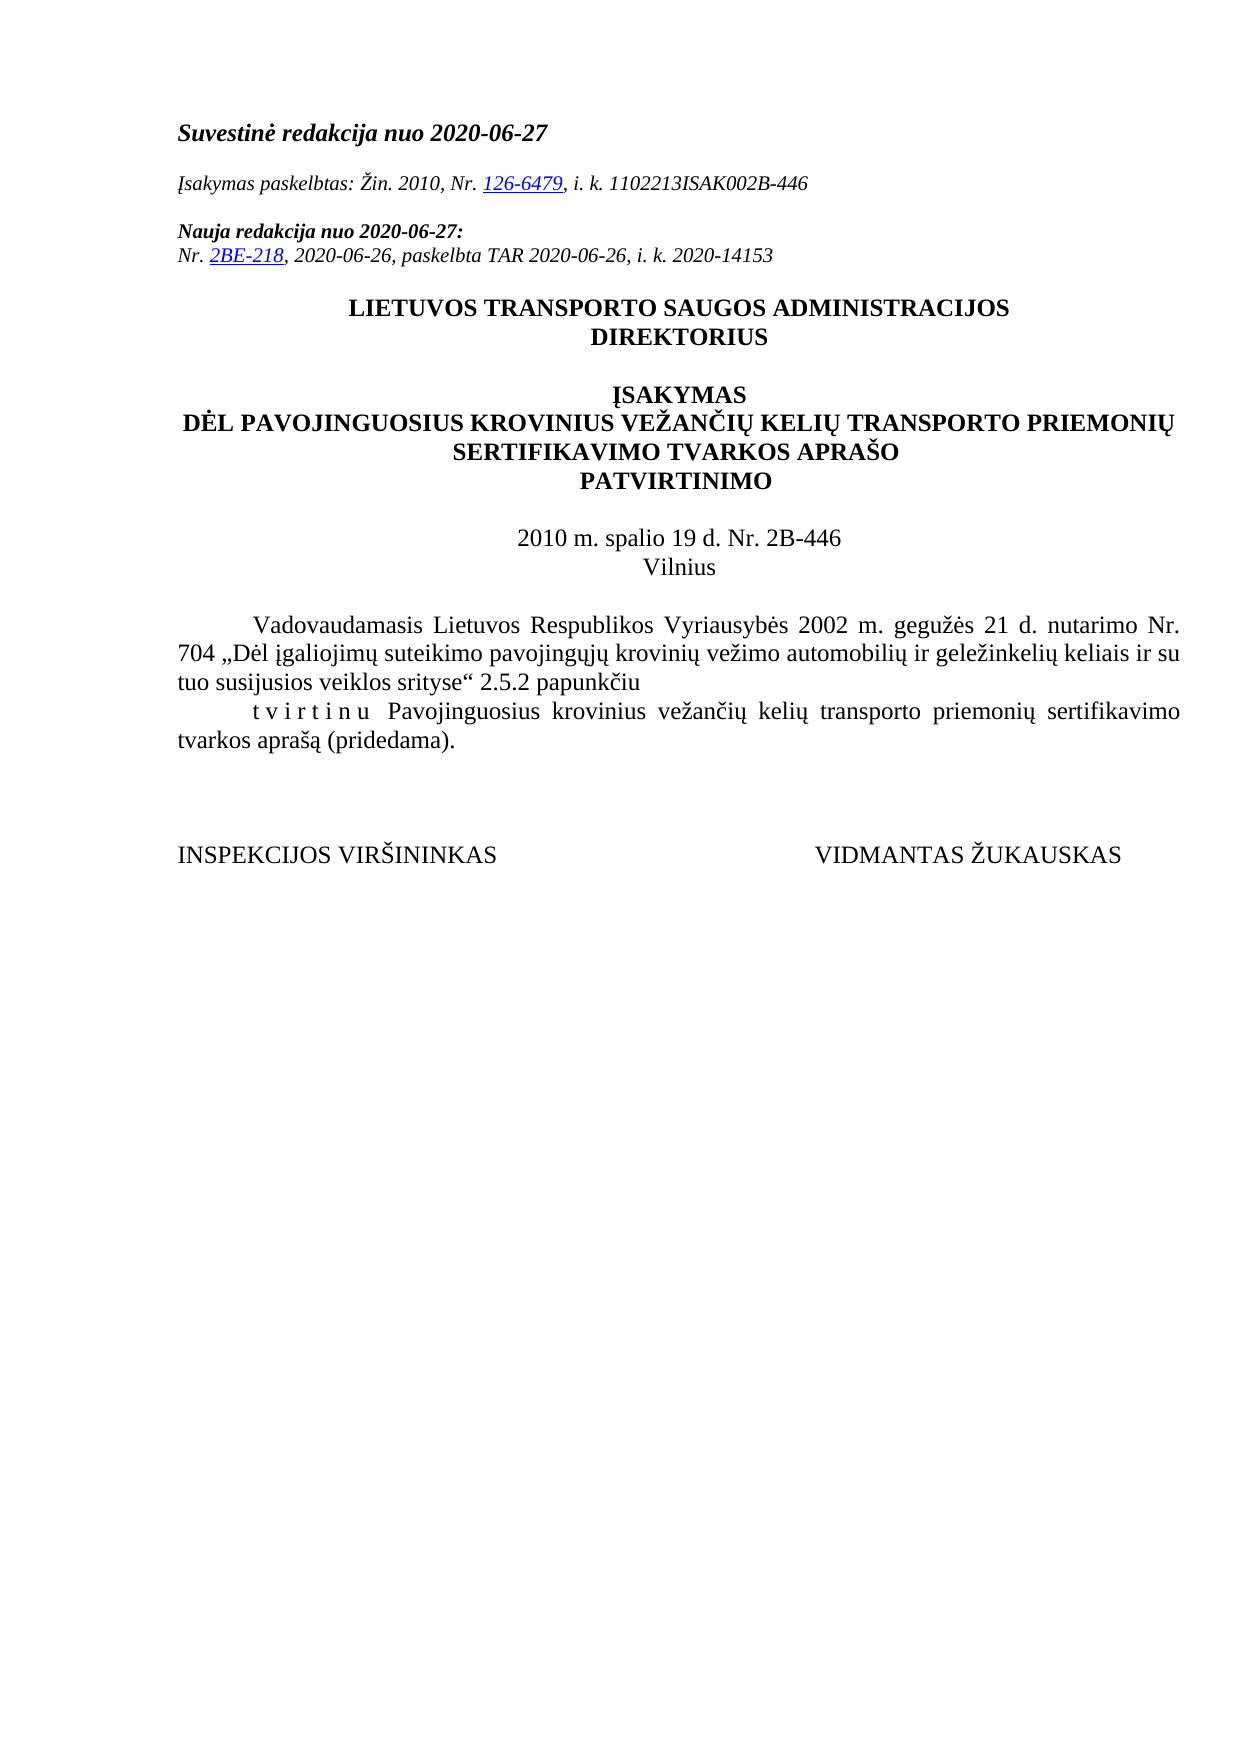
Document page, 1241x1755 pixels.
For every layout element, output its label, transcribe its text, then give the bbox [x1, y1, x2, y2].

text Inspekcijos viršininkas Vidmantas Žukauskas [177, 840, 1181, 868]
text Nr. 2BE-218, 2020-06-26, paskelbta TAR 2020-06-26, i. k. 2020-14153 [177, 243, 1181, 267]
text 2010 m. spalio 19 d. Nr. 2B-446 Vilnius [177, 523, 1181, 581]
text DĖL PAVOJINGUoSius KROVINIUS VEŽANČIŲ KELIŲ TRANSPORTO PRIEMONIŲ SERTIFIKAVIMO TVARKOS APRAŠO PATVIRTINIMO [177, 408, 1181, 495]
text Įsakymas paskelbtas: Žin. 2010, Nr. 126-6479, i. k. 1102213ISAK002B-446 [177, 171, 1181, 195]
text ĮSAKYMAS [177, 380, 1181, 408]
text LIETUVOS TRANSPORTO SAUGOS ADMINISTRACIJOS [177, 293, 1181, 322]
text tvirtinu Pavojinguosius krovinius vežančių kelių transporto priemonių sertifikavimo tvarkos aprašą (pridedama). [177, 696, 1181, 753]
text Vadovaudamasis Lietuvos Respublikos Vyriausybės 2002 m. gegužės 21 d. nutarimo Nr. 704 „Dėl įgaliojimų suteikimo pavojingųjų krovinių vežimo automobilių ir geležinkelių keliais ir su tuo susijusios veiklos srityse“ 2.5.2 papunkčiu [177, 610, 1181, 696]
text Nauja redakcija nuo 2020-06-27: [177, 219, 1181, 243]
text Suvestinė redakcija nuo 2020-06-27 [177, 118, 1181, 147]
text DIREKTORIUS [177, 322, 1181, 351]
